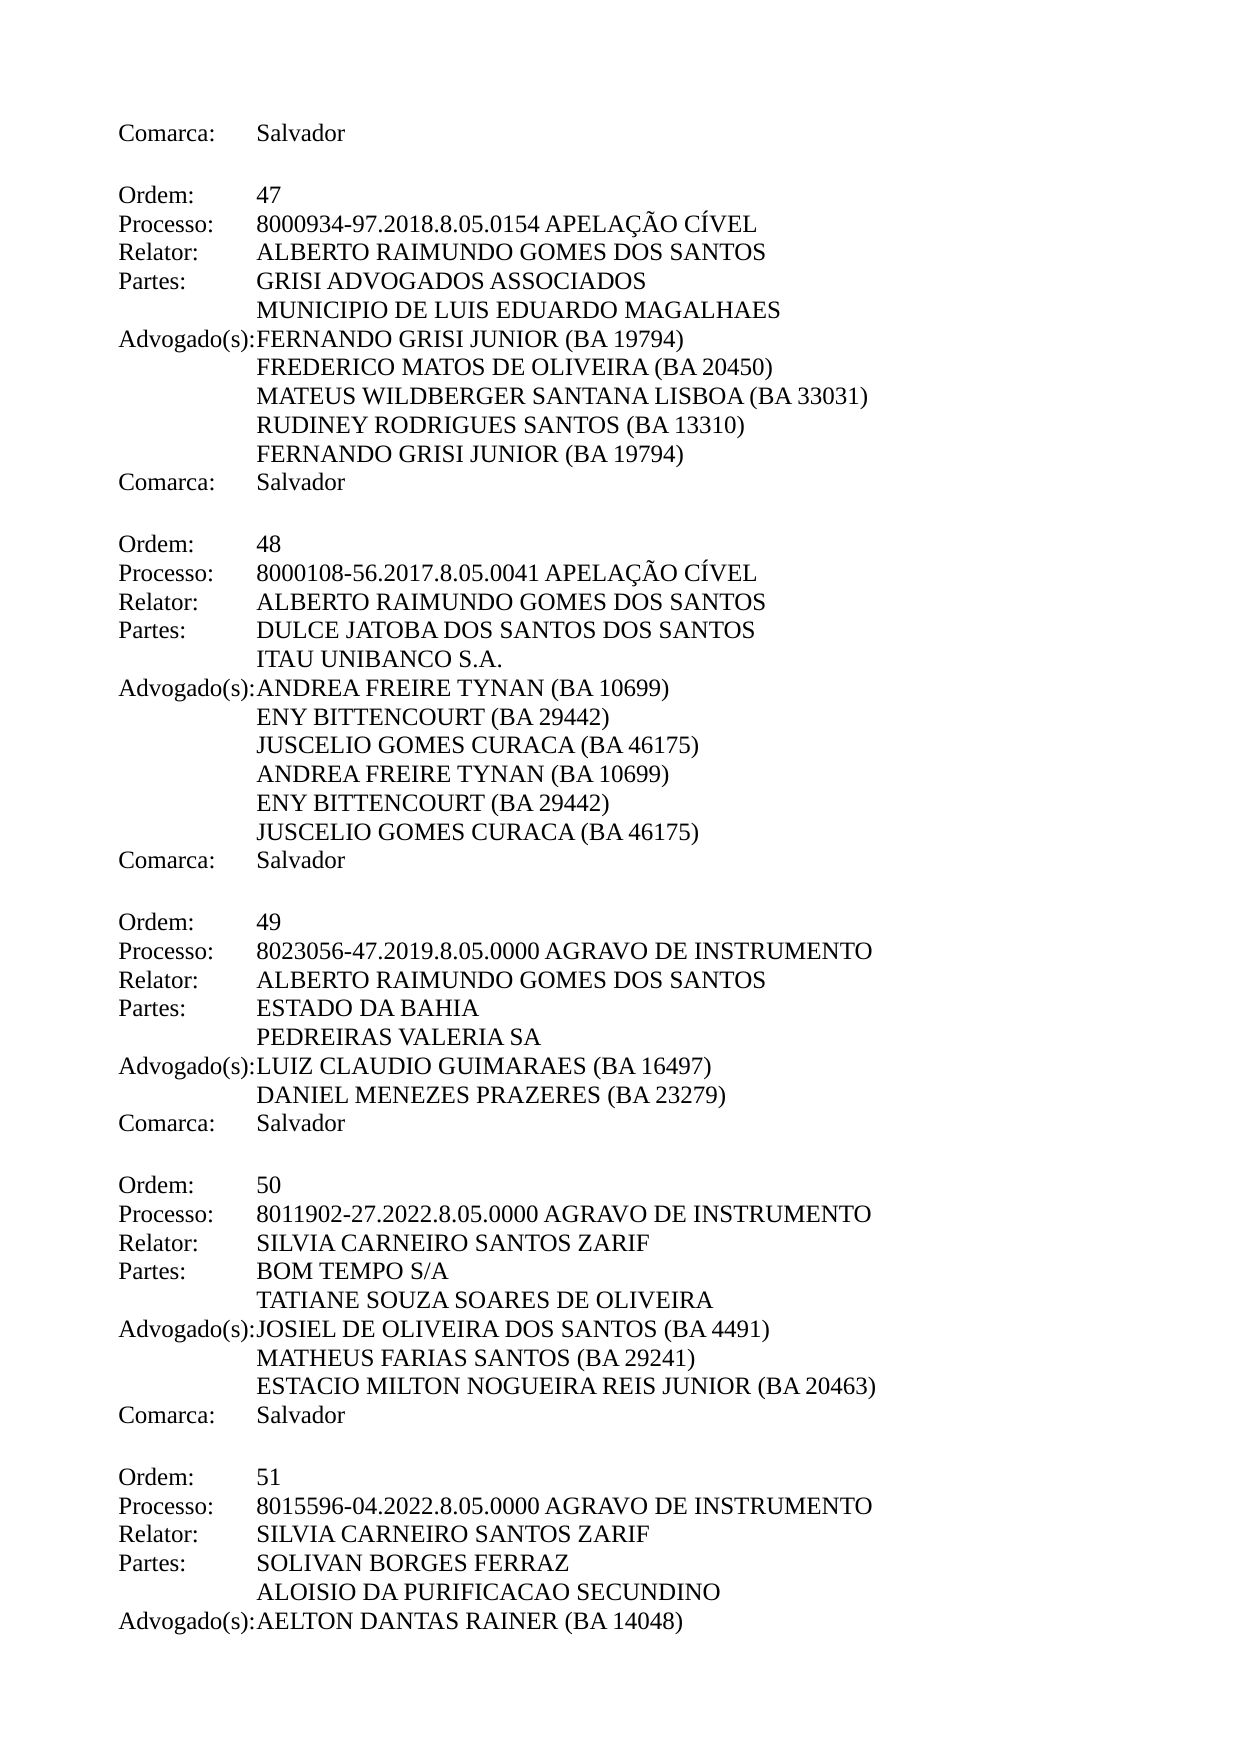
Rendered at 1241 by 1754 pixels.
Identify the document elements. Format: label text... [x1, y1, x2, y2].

table_header Ordem: [118, 907, 256, 936]
table_cell Partes: [118, 615, 256, 644]
table_header Ordem: [118, 1170, 256, 1199]
table_cell JUSCELIO GOMES CURACA (BA 46175) [256, 817, 770, 845]
table_cell Comarca: [118, 468, 256, 496]
table_cell Processo: [118, 209, 256, 237]
table_cell ESTADO DA BAHIA [256, 994, 877, 1022]
table_cell RUDINEY RODRIGUES SANTOS (BA 13310) [256, 410, 877, 439]
table_cell 8000934-97.2018.8.05.0154 APELAÇÃO CÍVEL [256, 209, 877, 237]
table_cell Comarca: [118, 1109, 256, 1137]
table_cell [118, 817, 256, 845]
table_cell FERNANDO GRISI JUNIOR (BA 19794) [256, 439, 877, 467]
table_cell Salvador [256, 1109, 877, 1137]
table_cell [118, 1285, 256, 1314]
table_cell Processo: [118, 936, 256, 965]
table_cell Advogado(s): [118, 1606, 256, 1634]
table_cell [118, 1080, 256, 1108]
table_cell Comarca: [118, 845, 256, 874]
table_header Ordem: [118, 1462, 256, 1491]
table_cell GRISI ADVOGADOS ASSOCIADOS [256, 266, 877, 295]
table_cell ANDREA FREIRE TYNAN (BA 10699) [256, 759, 770, 788]
table_cell Salvador [256, 1400, 882, 1429]
table_cell AELTON DANTAS RAINER (BA 14048) [256, 1606, 877, 1634]
table_cell JUSCELIO GOMES CURACA (BA 46175) [256, 730, 770, 759]
table_cell [118, 439, 256, 467]
table_cell Comarca: [118, 118, 256, 147]
table_cell [118, 702, 256, 730]
table_cell 8015596-04.2022.8.05.0000 AGRAVO DE INSTRUMENTO [256, 1491, 877, 1519]
table_cell [118, 1022, 256, 1051]
table_cell Comarca: [118, 1400, 256, 1429]
table_cell Partes: [118, 1256, 256, 1285]
table_cell LUIZ CLAUDIO GUIMARAES (BA 16497) [256, 1051, 877, 1080]
table_cell [118, 759, 256, 788]
table_cell Salvador [256, 118, 952, 147]
table_cell ENY BITTENCOURT (BA 29442) [256, 788, 770, 817]
table_cell [118, 353, 256, 381]
table_header 50 [256, 1170, 882, 1199]
table_cell [118, 381, 256, 410]
table_cell Salvador [256, 845, 770, 874]
table_cell MATEUS WILDBERGER SANTANA LISBOA (BA 33031) [256, 381, 877, 410]
table_header 49 [256, 907, 877, 936]
table_header 47 [256, 180, 877, 209]
table_cell ALBERTO RAIMUNDO GOMES DOS SANTOS [256, 965, 877, 993]
table_cell ESTACIO MILTON NOGUEIRA REIS JUNIOR (BA 20463) [256, 1371, 882, 1400]
table_cell JOSIEL DE OLIVEIRA DOS SANTOS (BA 4491) [256, 1314, 882, 1343]
table_cell DULCE JATOBA DOS SANTOS DOS SANTOS [256, 615, 770, 644]
table_cell Processo: [118, 1199, 256, 1228]
table_header Ordem: [118, 180, 256, 209]
table_cell [118, 1371, 256, 1400]
table_cell [118, 730, 256, 759]
table_cell 8011902-27.2022.8.05.0000 AGRAVO DE INSTRUMENTO [256, 1199, 882, 1228]
table_cell 8000108-56.2017.8.05.0041 APELAÇÃO CÍVEL [256, 558, 770, 587]
table_cell Advogado(s): [118, 1051, 256, 1080]
table_cell ENY BITTENCOURT (BA 29442) [256, 702, 770, 730]
table_cell Relator: [118, 238, 256, 266]
table_cell 8023056-47.2019.8.05.0000 AGRAVO DE INSTRUMENTO [256, 936, 877, 965]
table_cell ANDREA FREIRE TYNAN (BA 10699) [256, 673, 770, 702]
table_cell TATIANE SOUZA SOARES DE OLIVEIRA [256, 1285, 882, 1314]
table_cell [118, 410, 256, 439]
table_cell ITAU UNIBANCO S.A. [256, 644, 770, 673]
table_cell Partes: [118, 994, 256, 1022]
table_cell Relator: [118, 965, 256, 993]
table_cell SOLIVAN BORGES FERRAZ [256, 1548, 877, 1577]
table_cell PEDREIRAS VALERIA SA [256, 1022, 877, 1051]
table_header 51 [256, 1462, 877, 1491]
table_cell Processo: [118, 558, 256, 587]
table_cell ALBERTO RAIMUNDO GOMES DOS SANTOS [256, 587, 770, 615]
table_cell Partes: [118, 266, 256, 295]
table_header 48 [256, 529, 770, 558]
table_cell Advogado(s): [118, 673, 256, 702]
table_cell ALOISIO DA PURIFICACAO SECUNDINO [256, 1577, 877, 1606]
table_cell DANIEL MENEZES PRAZERES (BA 23279) [256, 1080, 877, 1108]
table_cell FREDERICO MATOS DE OLIVEIRA (BA 20450) [256, 353, 877, 381]
table_cell Advogado(s): [118, 324, 256, 352]
table_cell ALBERTO RAIMUNDO GOMES DOS SANTOS [256, 238, 877, 266]
table_cell Advogado(s): [118, 1314, 256, 1343]
table_cell SILVIA CARNEIRO SANTOS ZARIF [256, 1520, 877, 1548]
table_cell [118, 644, 256, 673]
table_cell [118, 788, 256, 817]
table_cell [118, 1343, 256, 1371]
table_cell Relator: [118, 587, 256, 615]
table_cell SILVIA CARNEIRO SANTOS ZARIF [256, 1228, 882, 1256]
table_cell Processo: [118, 1491, 256, 1519]
table_cell Relator: [118, 1228, 256, 1256]
table_cell Salvador [256, 468, 877, 496]
table_cell MATHEUS FARIAS SANTOS (BA 29241) [256, 1343, 882, 1371]
table_cell FERNANDO GRISI JUNIOR (BA 19794) [256, 324, 877, 352]
table_header Ordem: [118, 529, 256, 558]
table_cell [118, 295, 256, 324]
table_cell MUNICIPIO DE LUIS EDUARDO MAGALHAES [256, 295, 877, 324]
table_cell Partes: [118, 1548, 256, 1577]
table_cell [118, 1577, 256, 1606]
table_cell BOM TEMPO S/A [256, 1256, 882, 1285]
table_cell Relator: [118, 1520, 256, 1548]
